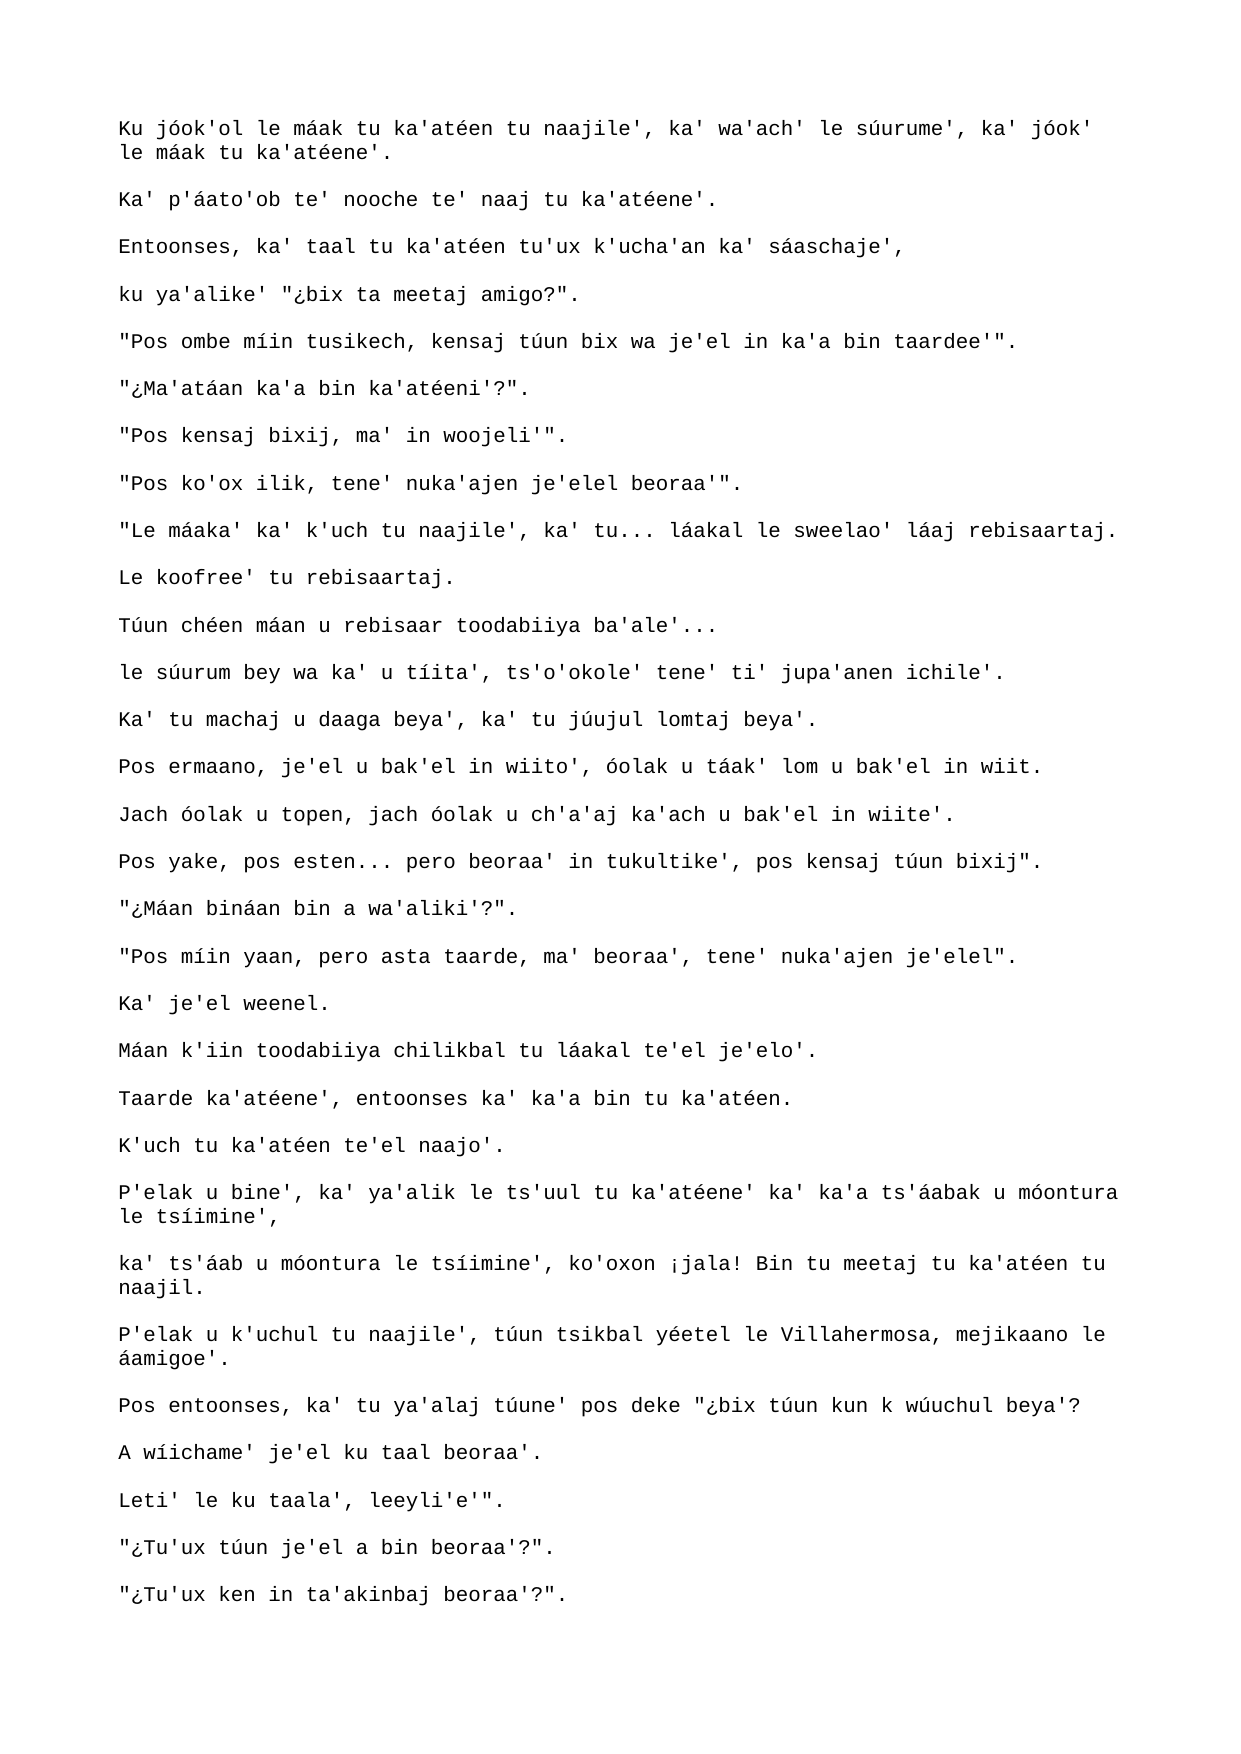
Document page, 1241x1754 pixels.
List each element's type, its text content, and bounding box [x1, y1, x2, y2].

text ka' ts'áab u móontura le tsíimine', ko'oxon ¡jala! Bin tu meetaj tu ka'atéen tu naajil. [118, 1253, 1122, 1300]
text "¿Máan bináan bin a wa'aliki'?". [118, 898, 1122, 922]
text Ka' je'el weenel. [118, 993, 1122, 1017]
text K'uch tu ka'atéen te'el naajo'. [118, 1135, 1122, 1158]
text Ka' p'áato'ob te' nooche te' naaj tu ka'atéene'. [118, 189, 1122, 213]
text Leti' le ku taala', leeyli'e'". [118, 1489, 1122, 1513]
text "Pos míin yaan, pero asta taarde, ma' beoraa', tene' nuka'ajen je'elel". [118, 946, 1122, 969]
text Túun chéen máan u rebisaar toodabiiya ba'ale'... [118, 615, 1122, 638]
text "Pos ko'ox ilik, tene' nuka'ajen je'elel beoraa'". [118, 473, 1122, 496]
text "Pos kensaj bixij, ma' in woojeli'". [118, 426, 1122, 449]
text Jach óolak u topen, jach óolak u ch'a'aj ka'ach u bak'el in wiite'. [118, 804, 1122, 827]
text Pos entoonses, ka' tu ya'alaj túune' pos deke "¿bix túun kun k wúuchul beya'? [118, 1395, 1122, 1419]
text "¿Tu'ux túun je'el a bin beoraa'?". [118, 1537, 1122, 1561]
text Pos ermaano, je'el u bak'el in wiito', óolak u táak' lom u bak'el in wiit. [118, 757, 1122, 780]
text "¿Ma'atáan ka'a bin ka'atéeni'?". [118, 378, 1122, 402]
text "Pos ombe míin tusikech, kensaj túun bix wa je'el in ka'a bin taardee'". [118, 331, 1122, 354]
text Máan k'iin toodabiiya chilikbal tu láakal te'el je'elo'. [118, 1040, 1122, 1064]
text "¿Tu'ux ken in ta'akinbaj beoraa'?". [118, 1584, 1122, 1608]
text Le koofree' tu rebisaartaj. [118, 567, 1122, 591]
text Taarde ka'atéene', entoonses ka' ka'a bin tu ka'atéen. [118, 1088, 1122, 1111]
text Ka' tu machaj u daaga beya', ka' tu júujul lomtaj beya'. [118, 709, 1122, 733]
text "Le máaka' ka' k'uch tu naajile', ka' tu... láakal le sweelao' láaj rebisaartaj. [118, 520, 1122, 544]
text le súurum bey wa ka' u tíita', ts'o'okole' tene' ti' jupa'anen ichile'. [118, 662, 1122, 686]
text Entoonses, ka' taal tu ka'atéen tu'ux k'ucha'an ka' sáaschaje', [118, 236, 1122, 260]
text P'elak u bine', ka' ya'alik le ts'uul tu ka'atéene' ka' ka'a ts'áabak u móontura le tsíimine', [118, 1182, 1122, 1229]
text A wíichame' je'el ku taal beoraa'. [118, 1442, 1122, 1466]
text P'elak u k'uchul tu naajile', túun tsikbal yéetel le Villahermosa, mejikaano le áamigoe'. [118, 1324, 1122, 1371]
text Pos yake, pos esten... pero beoraa' in tukultike', pos kensaj túun bixij". [118, 851, 1122, 875]
text ku ya'alike' "¿bix ta meetaj amigo?". [118, 284, 1122, 307]
text Ku jóok'ol le máak tu ka'atéen tu naajile', ka' wa'ach' le súurume', ka' jóok' le máak tu ka'atéene'. [118, 118, 1122, 165]
